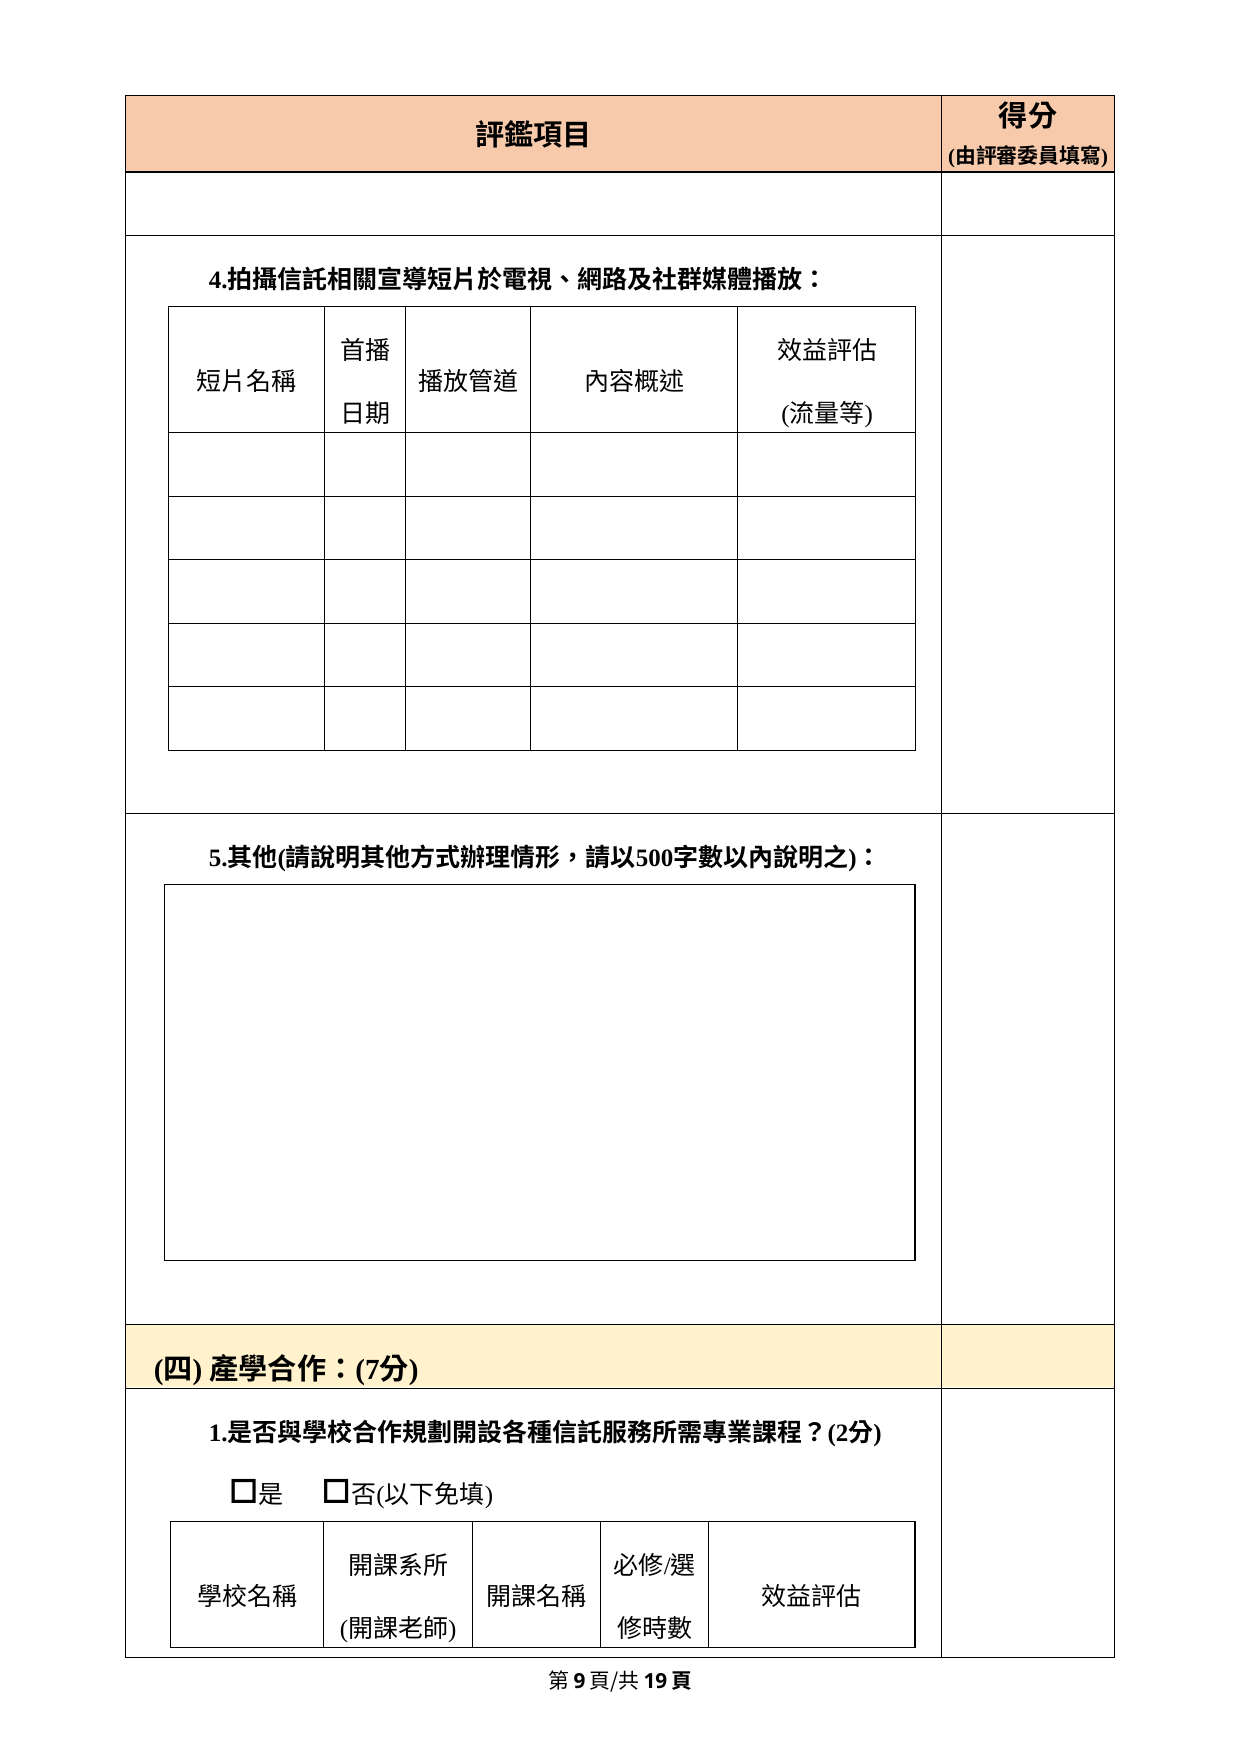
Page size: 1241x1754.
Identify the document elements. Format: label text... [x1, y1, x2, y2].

table_cell 4.拍攝信託相關宣導短片於電視、網路及社群媒體播放： [126, 236, 941, 813]
table_cell [325, 497, 405, 559]
table_cell [406, 687, 530, 750]
table_cell [325, 624, 405, 686]
table_cell [406, 560, 530, 623]
table_header [165, 885, 914, 1260]
table_cell [169, 433, 324, 496]
table_header 學校名稱 [171, 1522, 323, 1647]
table_cell [406, 624, 530, 686]
table_cell [531, 687, 737, 750]
table_cell [531, 624, 737, 686]
table_cell [738, 560, 915, 623]
table_cell [738, 687, 915, 750]
table_header 得分 (由評審委員填寫) [942, 96, 1114, 171]
table_header 開課系所(開課老師) [324, 1522, 472, 1647]
table_cell [126, 173, 941, 235]
table_header 播放管道 [406, 307, 530, 432]
table_header 短片名稱 [169, 307, 324, 432]
table_cell [942, 1389, 1114, 1657]
table_cell [169, 560, 324, 623]
table_header 評鑑項目 [126, 96, 941, 171]
table_cell [531, 497, 737, 559]
table_cell [169, 687, 324, 750]
table_cell [942, 1325, 1114, 1387]
table_cell [738, 497, 915, 559]
table_cell [942, 173, 1114, 235]
table_cell [169, 497, 324, 559]
table_header 效益評估 [709, 1522, 914, 1647]
table_cell [325, 560, 405, 623]
table_cell [531, 433, 737, 496]
table_cell [406, 497, 530, 559]
table_cell [531, 560, 737, 623]
table_cell 1.是否與學校合作規劃開設各種信託服務所需專業課程？(2分) 是 否(以下免填) [126, 1389, 941, 1657]
table_header 效益評估 (流量等) [738, 307, 915, 432]
table_cell [942, 236, 1114, 813]
table_cell [738, 624, 915, 686]
table_header 內容概述 [531, 307, 737, 432]
table_cell [325, 433, 405, 496]
table_cell [169, 624, 324, 686]
table_cell [942, 814, 1114, 1324]
table_header 首播日期 [325, 307, 405, 432]
table_cell [325, 687, 405, 750]
table_cell [738, 433, 915, 496]
table_cell [406, 433, 530, 496]
table_cell 5.其他(請說明其他方式辦理情形，請以500字數以內說明之)： [126, 814, 941, 1324]
table_cell (四) 產學合作：(7分) [126, 1325, 941, 1387]
table_header 必修/選修時數 [601, 1522, 708, 1647]
table_header 開課名稱 [473, 1522, 600, 1647]
